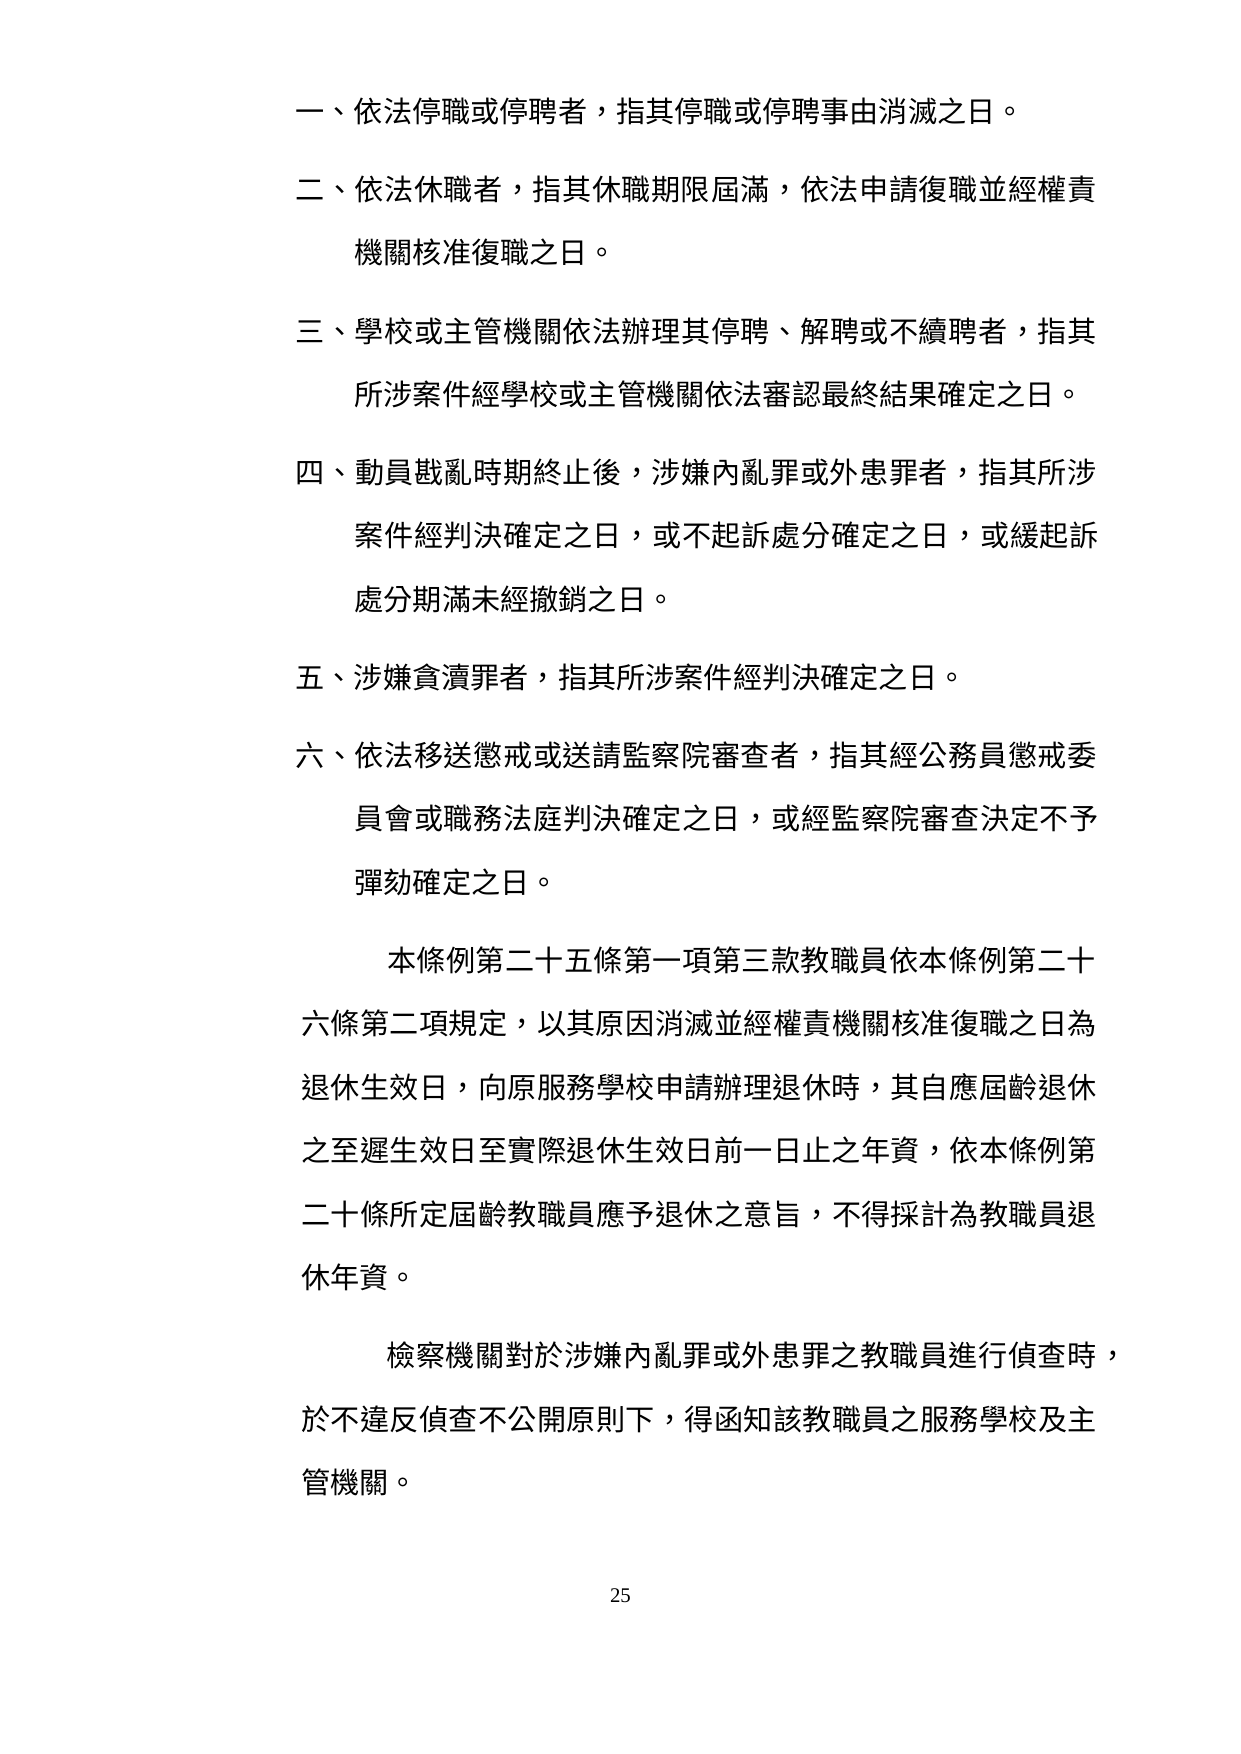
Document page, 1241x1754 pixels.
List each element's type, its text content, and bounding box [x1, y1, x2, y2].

text 六、依法移送懲戒或送請監察院審查者，指其經公務員懲戒委員會或職務法庭判決確定之日，或經監察院審查決定不予彈劾確定之日。 [295, 732, 1098, 902]
text 四、動員戡亂時期終止後，涉嫌內亂罪或外患罪者，指其所涉案件經判決確定之日，或不起訴處分確定之日，或緩起訴處分期滿未經撤銷之日。 [295, 449, 1098, 619]
text 檢察機關對於涉嫌內亂罪或外患罪之教職員進行偵查時，於不違反偵查不公開原則下，得函知該教職員之服務學校及主管機關。 [242, 1333, 1098, 1502]
text 一、依法停職或停聘者，指其停職或停聘事由消滅之日。 [295, 89, 1098, 131]
text 二、依法休職者，指其休職期限屆滿，依法申請復職並經權責機關核准復職之日。 [295, 167, 1098, 272]
text 本條例第二十五條第一項第三款教職員依本條例第二十六條第二項規定，以其原因消滅並經權責機關核准復職之日為退休生效日，向原服務學校申請辦理退休時，其自應屆齡退休之至遲生效日至實際退休生效日前一日止之年資，依本條例第二十條所定屆齡教職員應予退休之意旨，不得採計為教職員退休年資。 [242, 937, 1098, 1297]
text 五、涉嫌貪瀆罪者，指其所涉案件經判決確定之日。 [295, 654, 1098, 697]
text 三、學校或主管機關依法辦理其停聘、解聘或不續聘者，指其所涉案件經學校或主管機關依法審認最終結果確定之日。 [295, 308, 1098, 414]
